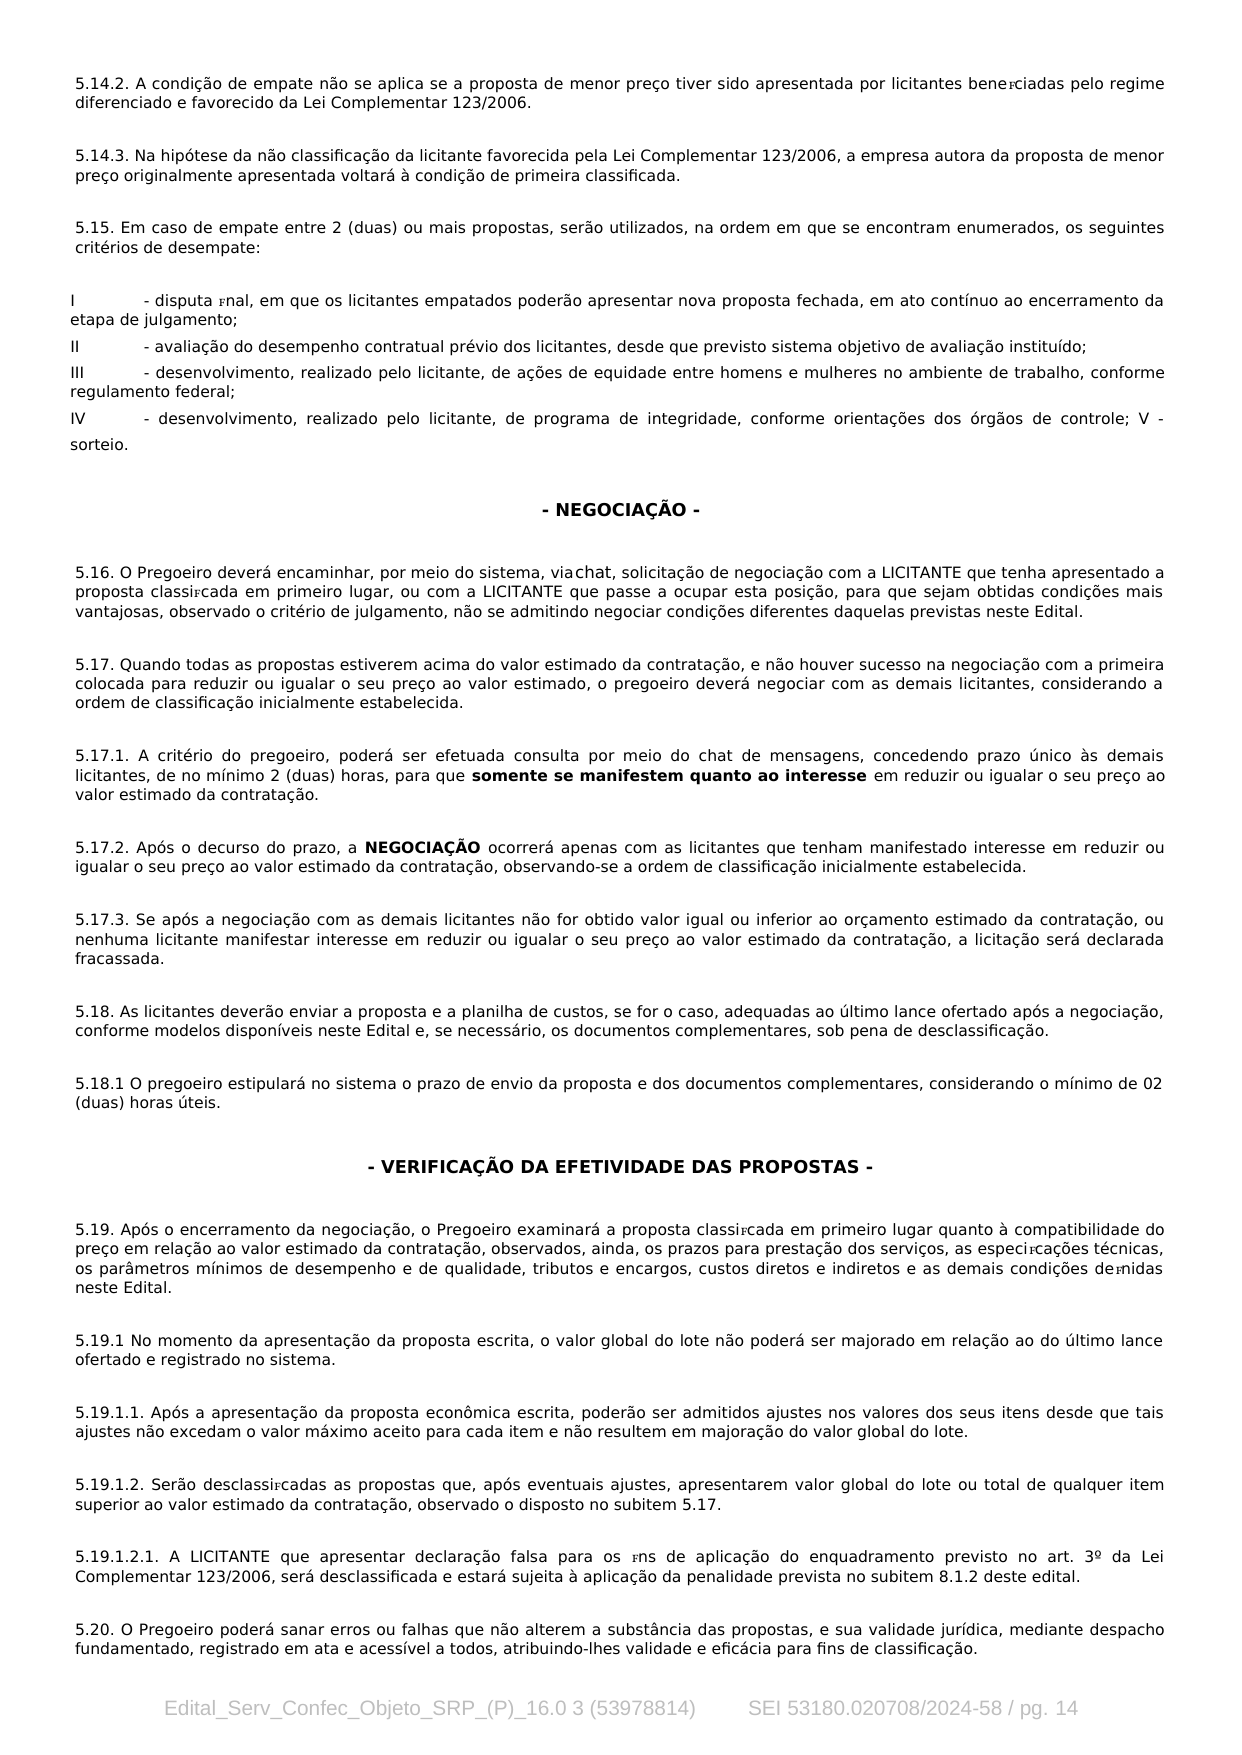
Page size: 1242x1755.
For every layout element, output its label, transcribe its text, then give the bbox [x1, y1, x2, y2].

text 5.14.2. A condição de empate não se aplica se a proposta de menor preço tiver sido apresentada por licitantes beneciadas pelo regime diferenciado e favorecido da Lei Complementar 123/2006. [75, 75, 1166, 113]
text 5.17.1. A critério do pregoeiro, poderá ser efetuada consulta por meio do chat de mensagens, concedendo prazo único às demais licitantes, de no mínimo 2 (duas) horas, para que somente se manifestem quanto ao interesse em reduzir ou igualar o seu preço ao valor estimado da contratação. [75, 747, 1166, 804]
text 5.17.3. Se após a negociação com as demais licitantes não for obtido valor igual ou inferior ao orçamento estimado da contratação, ou nenhuma licitante manifestar interesse em reduzir ou igualar o seu preço ao valor estimado da contratação, a licitação será declarada fracassada. [75, 911, 1166, 968]
text 5.20. O Pregoeiro poderá sanar erros ou falhas que não alterem a substância das propostas, e sua validade jurídica, mediante despacho fundamentado, registrado em ata e acessível a todos, atribuindo-lhes validade e eficácia para fins de classificação. [75, 1621, 1166, 1658]
list - disputa nal, em que os licitantes empatados poderão apresentar nova proposta fechada, em ato contínuo ao encerramento da etapa de julgamento; [70, 292, 1166, 329]
list - avaliação do desempenho contratual prévio dos licitantes, desde que previsto sistema objetivo de avaliação instituído; [70, 337, 1166, 356]
text 5.14.3. Na hipótese da não classificação da licitante favorecida pela Lei Complementar 123/2006, a empresa autora da proposta de menor preço originalmente apresentada voltará à condição de primeira classificada. [75, 147, 1166, 185]
text 5.19.1.2.1. A LICITANTE que apresentar declaração falsa para os ns de aplicação do enquadramento previsto no art. 3º da Lei Complementar 123/2006, será desclassificada e estará sujeita à aplicação da penalidade prevista no subitem 8.1.2 deste edital. [75, 1548, 1166, 1586]
list ‑ desenvolvimento, realizado pelo licitante, de programa de integridade, conforme orientações dos órgãos de controle; V - sorteio. [70, 410, 1166, 454]
text 5.15. Em caso de empate entre 2 (duas) ou mais propostas, serão utilizados, na ordem em que se encontram enumerados, os seguintes critérios de desempate: [75, 219, 1166, 257]
subtitle - NEGOCIAÇÃO - [70, 499, 1172, 520]
text 5.19. Após o encerramento da negociação, o Pregoeiro examinará a proposta classicada em primeiro lugar quanto à compatibilidade do preço em relação ao valor estimado da contratação, observados, ainda, os prazos para prestação dos serviços, as especicações técnicas, os parâmetros mínimos de desempenho e de qualidade, tributos e encargos, custos diretos e indiretos e as demais condições denidas neste Edital. [75, 1221, 1166, 1297]
subtitle - VERIFICAÇÃO DA EFETIVIDADE DAS PROPOSTAS - [70, 1157, 1171, 1178]
list ‑ desenvolvimento, realizado pelo licitante, de ações de equidade entre homens e mulheres no ambiente de trabalho, conforme regulamento federal; [70, 364, 1166, 402]
text 5.19.1.2. Serão desclassicadas as propostas que, após eventuais ajustes, apresentarem valor global do lote ou total de qualquer item superior ao valor estimado da contratação, observado o disposto no subitem 5.17. [75, 1476, 1166, 1514]
text 5.17.2. Após o decurso do prazo, a NEGOCIAÇÃO ocorrerá apenas com as licitantes que tenham manifestado interesse em reduzir ou igualar o seu preço ao valor estimado da contratação, observando-se a ordem de classificação inicialmente estabelecida. [75, 839, 1166, 876]
text 5.16. O Pregoeiro deverá encaminhar, por meio do sistema, viachat, solicitação de negociação com a LICITANTE que tenha apresentado a proposta classicada em primeiro lugar, ou com a LICITANTE que passe a ocupar esta posição, para que sejam obtidas condições mais vantajosas, observado o critério de julgamento, não se admitindo negociar condições diferentes daquelas previstas neste Edital. [75, 563, 1166, 621]
text 5.18. As licitantes deverão enviar a proposta e a planilha de custos, se for o caso, adequadas ao último lance ofertado após a negociação, conforme modelos disponíveis neste Edital e, se necessário, os documentos complementares, sob pena de desclassificação. [75, 1003, 1166, 1040]
text 5.19.1 No momento da apresentação da proposta escrita, o valor global do lote não poderá ser majorado em relação ao do último lance ofertado e registrado no sistema. [75, 1332, 1166, 1369]
text 5.18.1 O pregoeiro estipulará no sistema o prazo de envio da proposta e dos documentos complementares, considerando o mínimo de 02 (duas) horas úteis. [75, 1075, 1166, 1112]
text 5.19.1.1. Após a apresentação da proposta econômica escrita, poderão ser admitidos ajustes nos valores dos seus itens desde que tais ajustes não excedam o valor máximo aceito para cada item e não resultem em majoração do valor global do lote. [75, 1404, 1166, 1442]
text 5.17. Quando todas as propostas estiverem acima do valor estimado da contratação, e não houver sucesso na negociação com a primeira colocada para reduzir ou igualar o seu preço ao valor estimado, o pregoeiro deverá negociar com as demais licitantes, considerando a ordem de classificação inicialmente estabelecida. [75, 655, 1166, 713]
